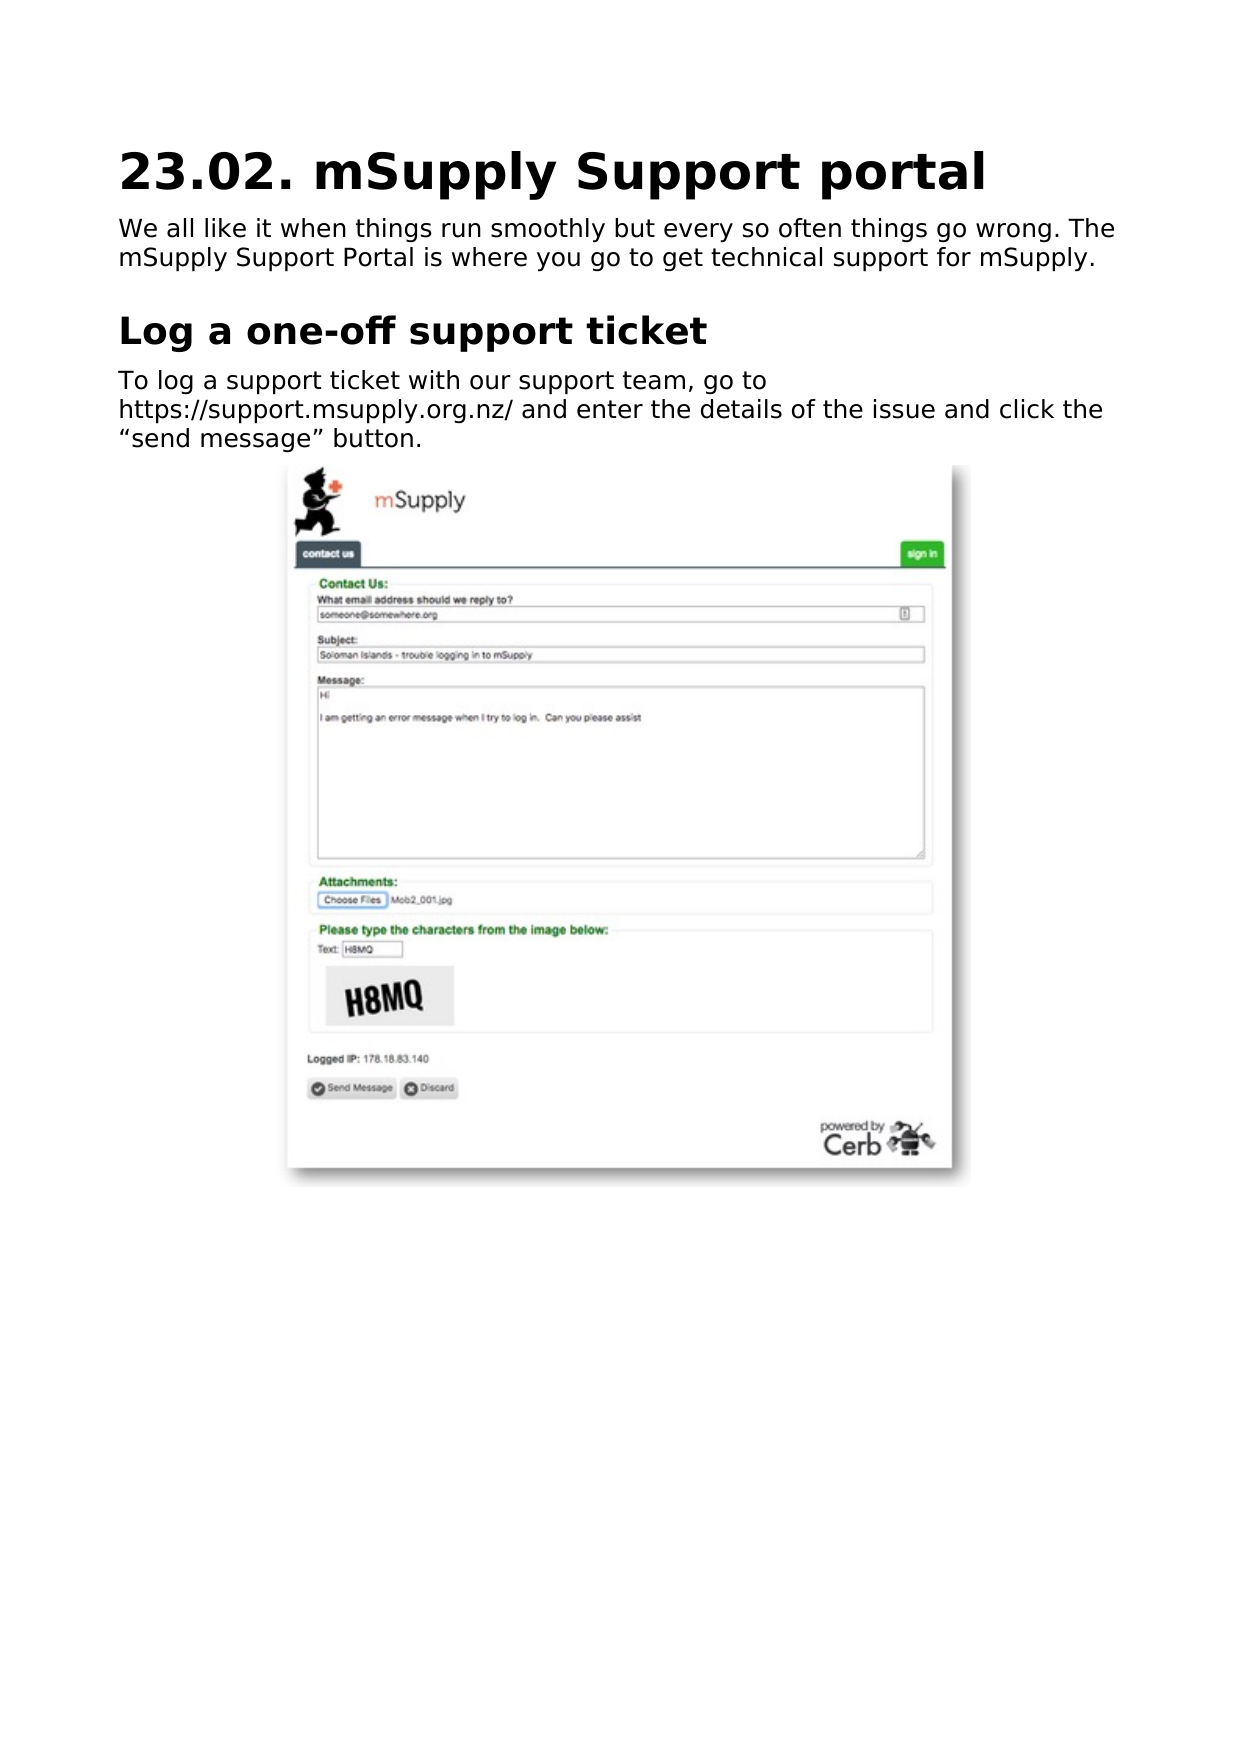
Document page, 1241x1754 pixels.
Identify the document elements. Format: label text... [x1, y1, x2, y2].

subtitle Log a one-off support ticket [118, 310, 1122, 353]
subtitle 23.02. mSupply Support portal [118, 143, 1122, 201]
text We all like it when things run smoothly but every so often things go wrong. The mSupply Support Portal is where you go to get technical support for mSupply. [118, 214, 1122, 272]
text To log a support ticket with our support team, go to https://support.msupply.org.nz/ and enter the details of the issue and click the “send message” button. [118, 366, 1122, 453]
picture [269, 465, 971, 1187]
